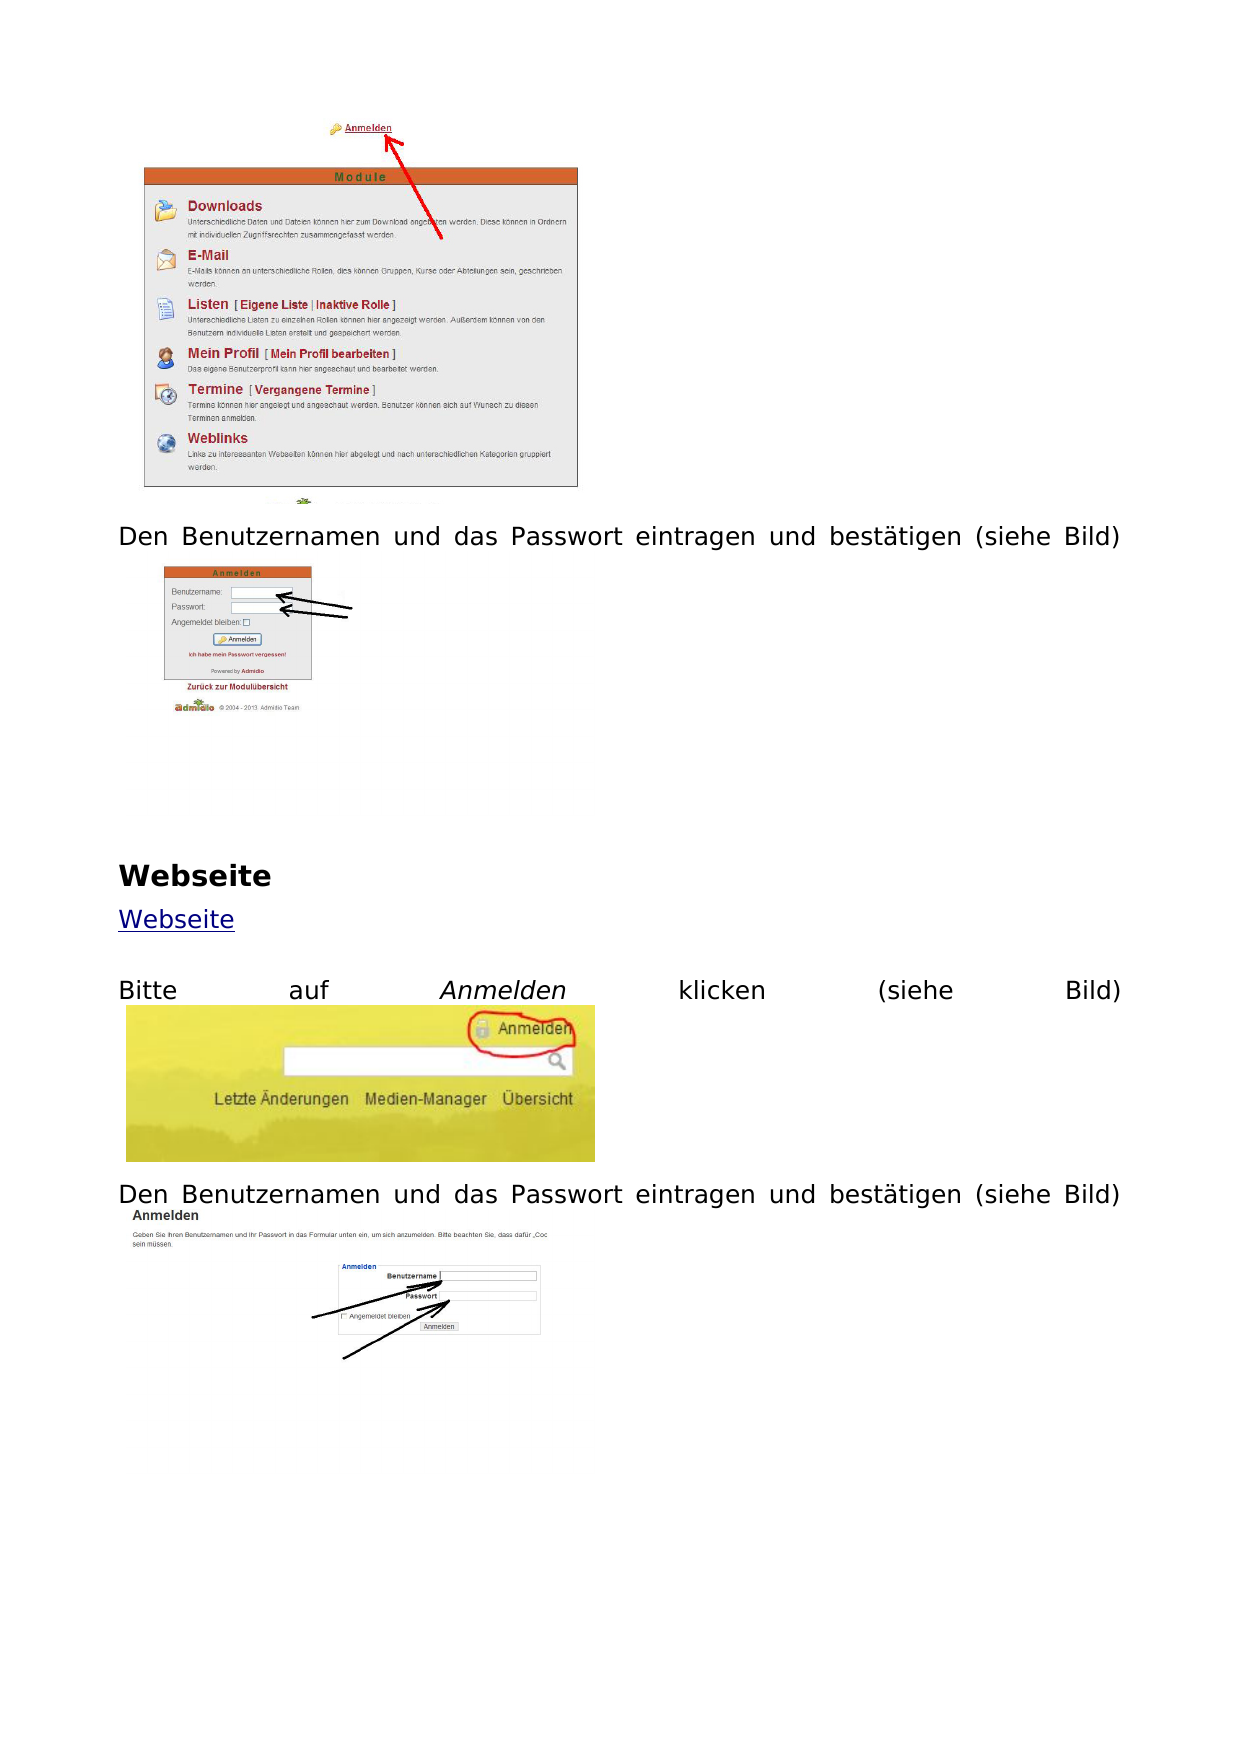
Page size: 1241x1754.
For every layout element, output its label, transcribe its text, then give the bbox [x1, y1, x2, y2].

text Den Benutzernamen und das Passwort eintragen und bestätigen (siehe Bild) [118, 1180, 1122, 1479]
picture [126, 551, 595, 816]
picture [126, 1005, 595, 1162]
text Webseite [118, 906, 1122, 964]
picture [126, 118, 595, 504]
text Bitte auf Anmelden klicken (siehe Bild) [118, 976, 1122, 1168]
text Den Benutzernamen und das Passwort eintragen und bestätigen (siehe Bild) [118, 522, 1122, 822]
text [118, 118, 1122, 510]
subtitle Webseite [118, 859, 1122, 893]
picture [126, 1209, 595, 1474]
